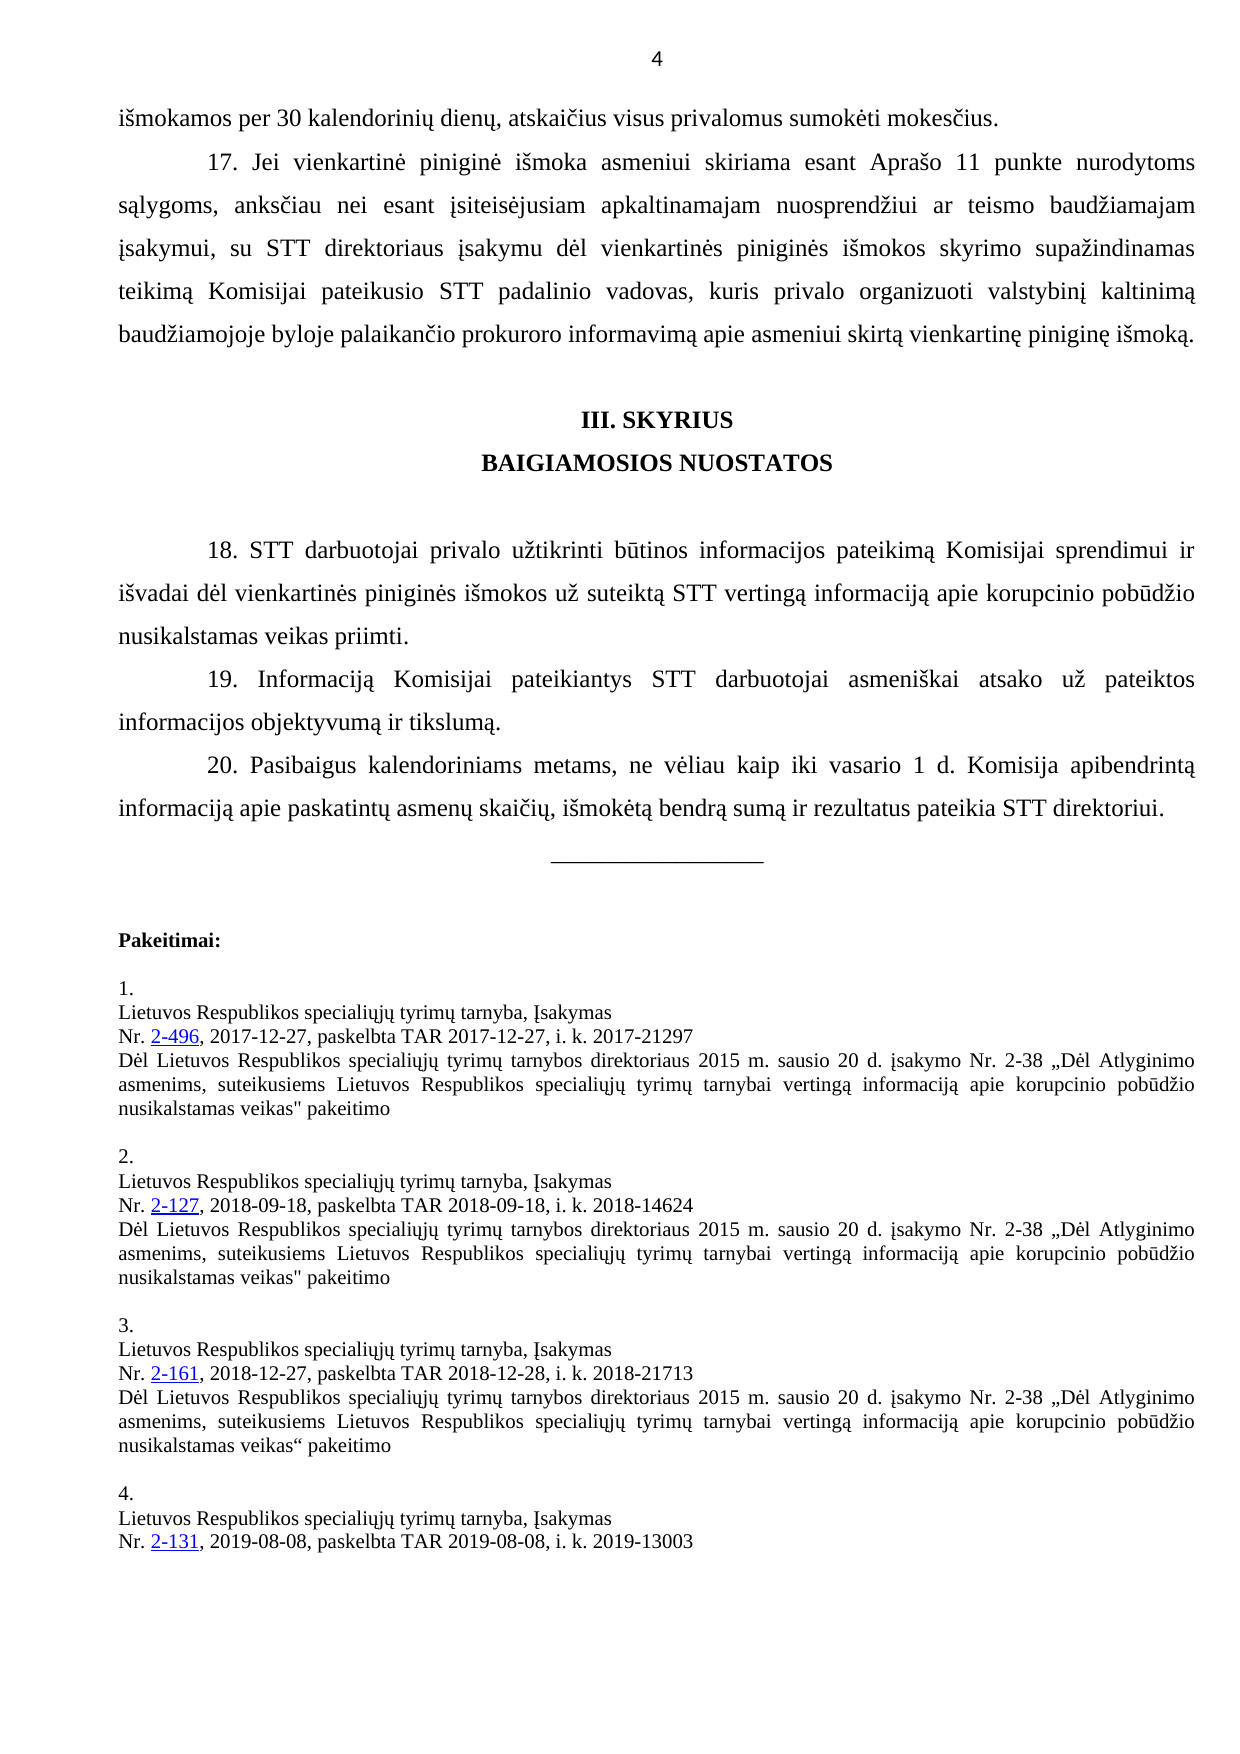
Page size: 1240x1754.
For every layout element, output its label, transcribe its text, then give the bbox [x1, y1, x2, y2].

text Pakeitimai: [118, 928, 1196, 952]
text 18. STT darbuotojai privalo užtikrinti būtinos informacijos pateikimą Komisijai sprendimui ir išvadai dėl vienkartinės piniginės išmokos už suteiktą STT vertingą informaciją apie korupcinio pobūdžio nusikalstamas veikas priimti. [118, 535, 1196, 650]
text Nr. 2-131, 2019-08-08, paskelbta TAR 2019-08-08, i. k. 2019-13003 [118, 1529, 1196, 1553]
text 4. [118, 1481, 1196, 1505]
text 1. [118, 976, 1196, 1000]
text 3. [118, 1313, 1196, 1337]
text Dėl Lietuvos Respublikos specialiųjų tyrimų tarnybos direktoriaus 2015 m. sausio 20 d. įsakymo Nr. 2-38 „Dėl Atlyginimo asmenims, suteikusiems Lietuvos Respublikos specialiųjų tyrimų tarnybai vertingą informaciją apie korupcinio pobūdžio nusikalstamas veikas“ pakeitimo [118, 1385, 1196, 1457]
text III. SKYRIUS [118, 405, 1196, 434]
text BAIGIAMOSIOS NUOSTATOS [118, 448, 1196, 477]
text Lietuvos Respublikos specialiųjų tyrimų tarnyba, Įsakymas [118, 1168, 1196, 1193]
text 17. Jei vienkartinė piniginė išmoka asmeniui skiriama esant Aprašo 11 punkte nurodytoms sąlygoms, anksčiau nei esant įsiteisėjusiam apkaltinamajam nuosprendžiui ar teismo baudžiamajam įsakymui, su STT direktoriaus įsakymu dėl vienkartinės piniginės išmokos skyrimo supažindinamas teikimą Komisijai pateikusio STT padalinio vadovas, kuris privalo organizuoti valstybinį kaltinimą baudžiamojoje byloje palaikančio prokuroro informavimą apie asmeniui skirtą vienkartinę piniginę išmoką. [118, 147, 1196, 348]
text išmokamos per 30 kalendorinių dienų, atskaičius visus privalomus sumokėti mokesčius. [118, 103, 1196, 132]
text Lietuvos Respublikos specialiųjų tyrimų tarnyba, Įsakymas [118, 1505, 1196, 1529]
text _________________ [118, 837, 1196, 865]
text 20. Pasibaigus kalendoriniams metams, ne vėliau kaip iki vasario 1 d. Komisija apibendrintą informaciją apie paskatintų asmenų skaičių, išmokėtą bendrą sumą ir rezultatus pateikia STT direktoriui. [118, 750, 1196, 822]
text 19. Informaciją Komisijai pateikiantys STT darbuotojai asmeniškai atsako už pateiktos informacijos objektyvumą ir tikslumą. [118, 664, 1196, 736]
text Nr. 2-496, 2017-12-27, paskelbta TAR 2017-12-27, i. k. 2017-21297 [118, 1024, 1196, 1048]
text Nr. 2-161, 2018-12-27, paskelbta TAR 2018-12-28, i. k. 2018-21713 [118, 1361, 1196, 1385]
text Dėl Lietuvos Respublikos specialiųjų tyrimų tarnybos direktoriaus 2015 m. sausio 20 d. įsakymo Nr. 2-38 „Dėl Atlyginimo asmenims, suteikusiems Lietuvos Respublikos specialiųjų tyrimų tarnybai vertingą informaciją apie korupcinio pobūdžio nusikalstamas veikas" pakeitimo [118, 1048, 1196, 1120]
text Dėl Lietuvos Respublikos specialiųjų tyrimų tarnybos direktoriaus 2015 m. sausio 20 d. įsakymo Nr. 2-38 „Dėl Atlyginimo asmenims, suteikusiems Lietuvos Respublikos specialiųjų tyrimų tarnybai vertingą informaciją apie korupcinio pobūdžio nusikalstamas veikas" pakeitimo [118, 1217, 1196, 1289]
text Lietuvos Respublikos specialiųjų tyrimų tarnyba, Įsakymas [118, 1000, 1196, 1024]
text 2. [118, 1144, 1196, 1168]
text Nr. 2-127, 2018-09-18, paskelbta TAR 2018-09-18, i. k. 2018-14624 [118, 1193, 1196, 1217]
text Lietuvos Respublikos specialiųjų tyrimų tarnyba, Įsakymas [118, 1337, 1196, 1361]
